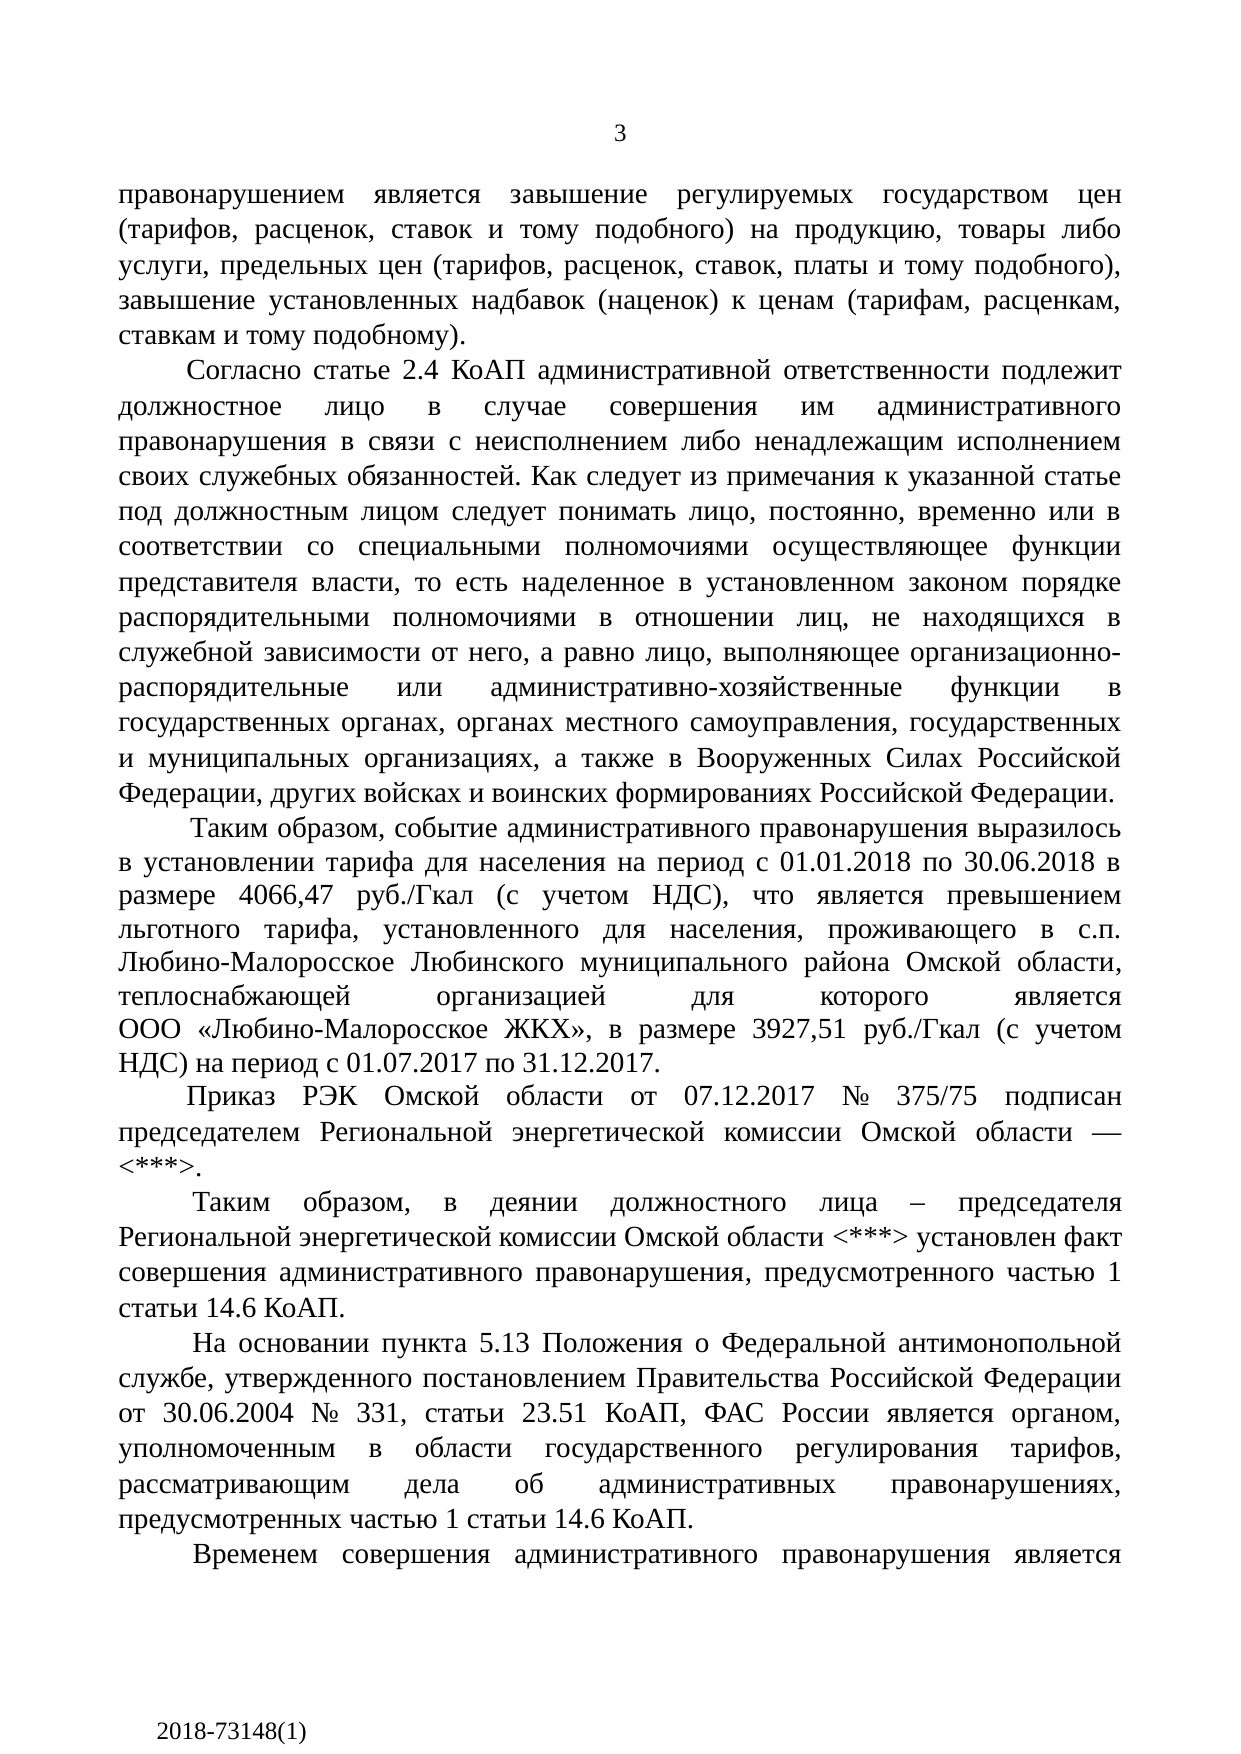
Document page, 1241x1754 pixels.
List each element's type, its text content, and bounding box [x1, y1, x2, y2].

text Согласно статье 2.4 КоАП административной ответственности подлежит должностное лицо в случае совершения им административного правонарушения в связи с неисполнением либо ненадлежащим исполнением своих служебных обязанностей. Как следует из примечания к указанной статье под должностным лицом следует понимать лицо, постоянно, временно или в соответствии со специальными полномочиями осуществляющее функции представителя власти, то есть наделенное в установленном законом порядке распорядительными полномочиями в отношении лиц, не находящихся в служебной зависимости от него, а равно лицо, выполняющее организационно-распорядительные или административно-хозяйственные функции в государственных органах, органах местного самоуправления, государственных и муниципальных организациях, а также в Вооруженных Силах Российской Федерации, других войсках и воинских формированиях Российской Федерации. [118, 352, 1122, 808]
text Приказ РЭК Омской области от 07.12.2017 № 375/75 подписан председателем Региональной энергетической комиссии Омской области — <***>. [118, 1078, 1122, 1182]
text Таким образом, в деянии должностного лица – председателя Региональной энергетической комиссии Омской области <***> установлен факт совершения административного правонарушения, предусмотренного частью 1 статьи 14.6 КоАП. [118, 1184, 1122, 1323]
text Временем совершения административного правонарушения является [118, 1536, 1122, 1570]
text Таким образом, событие административного правонарушения выразилось в установлении тарифа для населения на период с 01.01.2018 по 30.06.2018 в размере 4066,47 руб./Гкал (с учетом НДС), что является превышением льготного тарифа, установленного для населения, проживающего в с.п. Любино-Малоросское Любинского муниципального района Омской области, теплоснабжающей организацией для которого является ООО «Любино-Малоросское ЖКХ», в размере 3927,51 руб./Гкал (с учетом НДС) на период с 01.07.2017 по 31.12.2017. [118, 810, 1122, 1078]
text На основании пункта 5.13 Положения о Федеральной антимонопольной службе, утвержденного постановлением Правительства Российской Федерации от 30.06.2004 № 331, статьи 23.51 КоАП, ФАС России является органом, уполномоченным в области государственного регулирования тарифов, рассматривающим дела об административных правонарушениях, предусмотренных частью 1 статьи 14.6 КоАП. [118, 1325, 1122, 1534]
text правонарушением является завышение регулируемых государством цен (тарифов, расценок, ставок и тому подобного) на продукцию, товары либо услуги, предельных цен (тарифов, расценок, ставок, платы и тому подобного), завышение установленных надбавок (наценок) к ценам (тарифам, расценкам, ставкам и тому подобному). [118, 176, 1122, 351]
